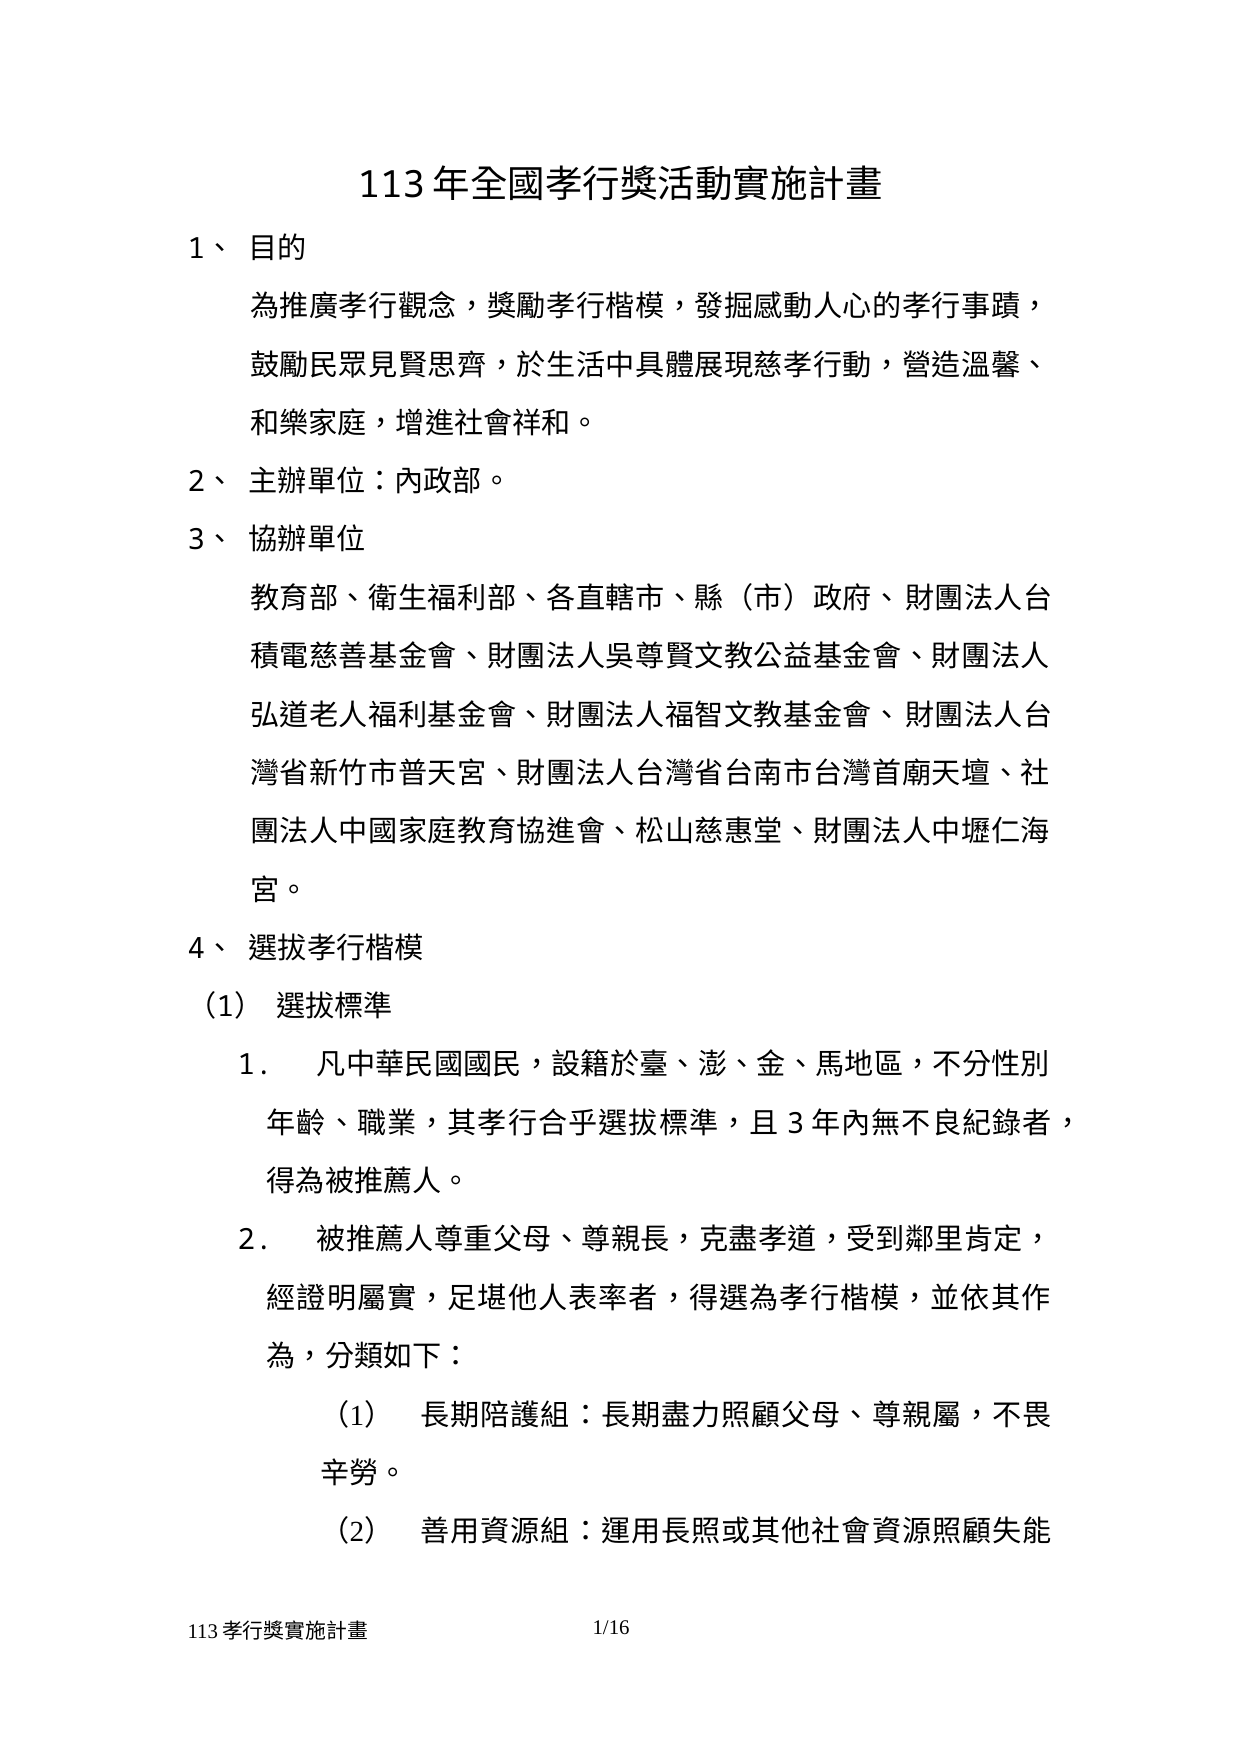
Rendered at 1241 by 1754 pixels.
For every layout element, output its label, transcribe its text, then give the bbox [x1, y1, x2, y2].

list 協辦單位 [187, 500, 1053, 558]
list 目的 [187, 208, 1053, 267]
text 為推廣孝行觀念，獎勵孝行楷模，發掘感動人心的孝行事蹟，鼓勵民眾見賢思齊，於生活中具體展現慈孝行動，營造溫馨、和樂家庭，增進社會祥和。 [250, 267, 1053, 442]
list 選拔標準 [187, 967, 1053, 1025]
list 主辦單位：內政部。 [187, 442, 1053, 500]
list 善用資源組：運用長照或其他社會資源照顧失能 [320, 1492, 1053, 1550]
list 凡中華民國國民，設籍於臺、澎、金、馬地區，不分性別、年齡、職業，其孝行合乎選拔標準，且3年內無不良紀錄者，得為被推薦人。 [237, 1025, 1053, 1200]
text 教育部、衛生福利部、各直轄市、縣（市）政府、財團法人台積電慈善基金會、財團法人吳尊賢文教公益基金會、財團法人弘道老人福利基金會、財團法人福智文教基金會、財團法人台灣省新竹市普天宮、財團法人台灣省台南市台灣首廟天壇、社團法人中國家庭教育協進會、松山慈惠堂、財團法人中壢仁海宮。 [250, 558, 1053, 908]
text 113年全國孝行獎活動實施計畫 [187, 150, 1053, 208]
list 長期陪護組：長期盡力照顧父母、尊親屬，不畏辛勞。 [320, 1375, 1053, 1492]
list 選拔孝行楷模 [187, 908, 1053, 967]
list 被推薦人尊重父母、尊親長，克盡孝道，受到鄰里肯定，經證明屬實，足堪他人表率者，得選為孝行楷模，並依其作為，分類如下： [237, 1200, 1053, 1375]
